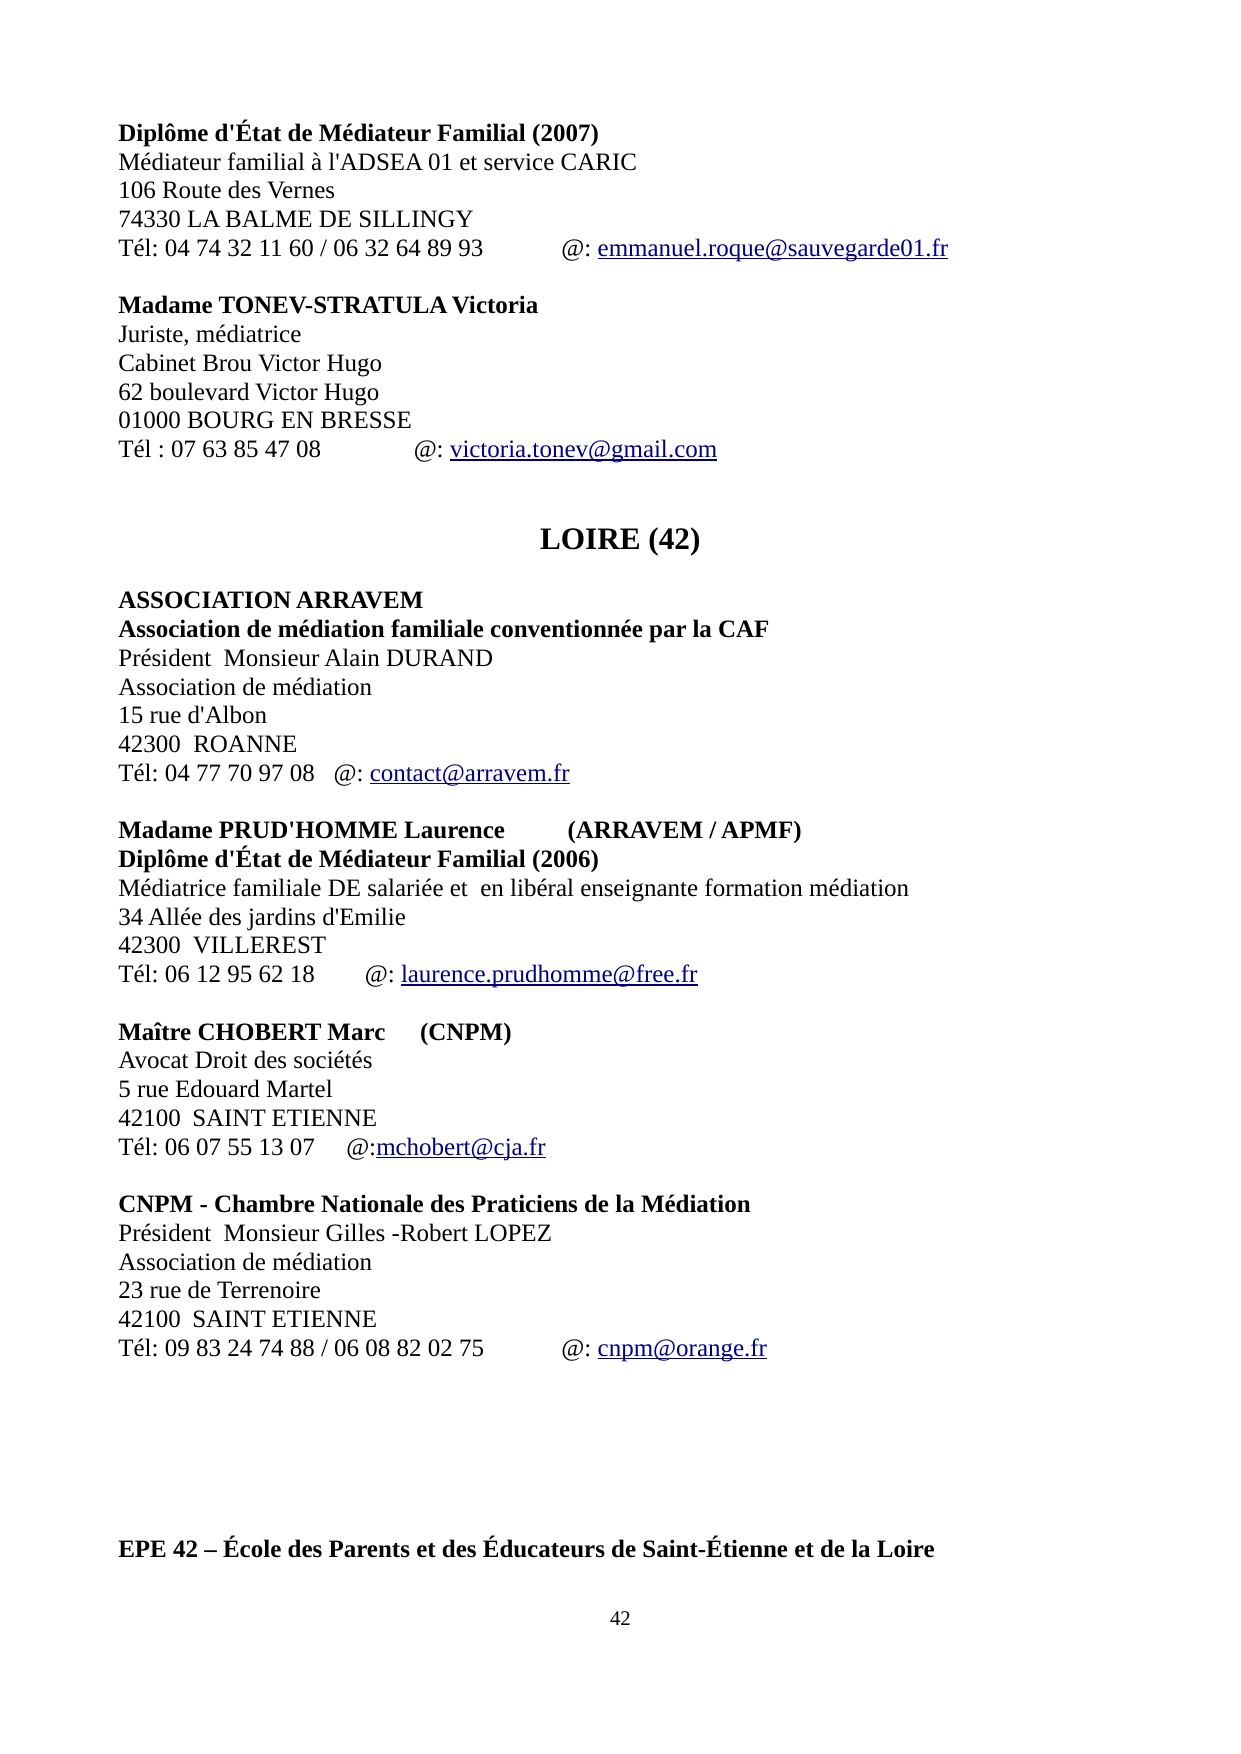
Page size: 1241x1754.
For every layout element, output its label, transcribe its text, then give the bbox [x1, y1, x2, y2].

text 42300 ROANNE [118, 729, 1122, 758]
subtitle LOIRE (42) [118, 521, 1122, 557]
text 34 Allée des jardins d'Emilie [118, 902, 1122, 930]
text Diplôme d'État de Médiateur Familial (2007) [118, 118, 1122, 147]
text 42100 SAINT ETIENNE [118, 1103, 1122, 1132]
text Médiatrice familiale DE salariée et en libéral enseignante formation médiation [118, 873, 1122, 902]
text Président Monsieur Alain DURAND [118, 643, 1122, 672]
text Association de médiation [118, 672, 1122, 700]
text CNPM - Chambre Nationale des Praticiens de la Médiation [118, 1189, 1122, 1218]
text Président Monsieur Gilles -Robert LOPEZ [118, 1218, 1122, 1247]
text Tél : 07 63 85 47 08 @: victoria.tonev@gmail.com [118, 434, 1122, 463]
text 42300 VILLEREST [118, 930, 1122, 959]
text 01000 BOURG EN BRESSE [118, 406, 1122, 434]
text Madame TONEV-STRATULA Victoria [118, 291, 1122, 319]
text 62 boulevard Victor Hugo [118, 377, 1122, 406]
text 106 Route des Vernes [118, 176, 1122, 204]
text Juriste, médiatrice [118, 319, 1122, 348]
text Médiateur familial à l'ADSEA 01 et service CARIC [118, 147, 1122, 176]
text ASSOCIATION ARRAVEM [118, 585, 1122, 614]
text 74330 LA BALME DE SILLINGY [118, 204, 1122, 233]
text Madame PRUD'HOMME Laurence (ARRAVEM / APMF) [118, 815, 1122, 844]
text Tél: 06 07 55 13 07 @:mchobert@cja.fr [118, 1132, 1122, 1160]
text Maître CHOBERT Marc (CNPM) [118, 1017, 1122, 1045]
text Association de médiation [118, 1247, 1122, 1275]
text Diplôme d'État de Médiateur Familial (2006) [118, 844, 1122, 873]
text 23 rue de Terrenoire [118, 1275, 1122, 1304]
text Cabinet Brou Victor Hugo [118, 348, 1122, 377]
text 5 rue Edouard Martel [118, 1074, 1122, 1103]
text Tél: 09 83 24 74 88 / 06 08 82 02 75 @: cnpm@orange.fr [118, 1333, 1122, 1362]
text Tél: 04 77 70 97 08 @: contact@arravem.fr [118, 758, 1122, 787]
text EPE 42 – École des Parents et des Éducateurs de Saint-Étienne et de la Loire [118, 1534, 1122, 1563]
text Association de médiation familiale conventionnée par la CAF [118, 614, 1122, 643]
text Tél: 04 74 32 11 60 / 06 32 64 89 93 @: emmanuel.roque@sauvegarde01.fr [118, 233, 1122, 262]
text Tél: 06 12 95 62 18 @: laurence.prudhomme@free.fr [118, 959, 1122, 988]
text Avocat Droit des sociétés [118, 1045, 1122, 1074]
text 42100 SAINT ETIENNE [118, 1304, 1122, 1333]
text 15 rue d'Albon [118, 700, 1122, 729]
